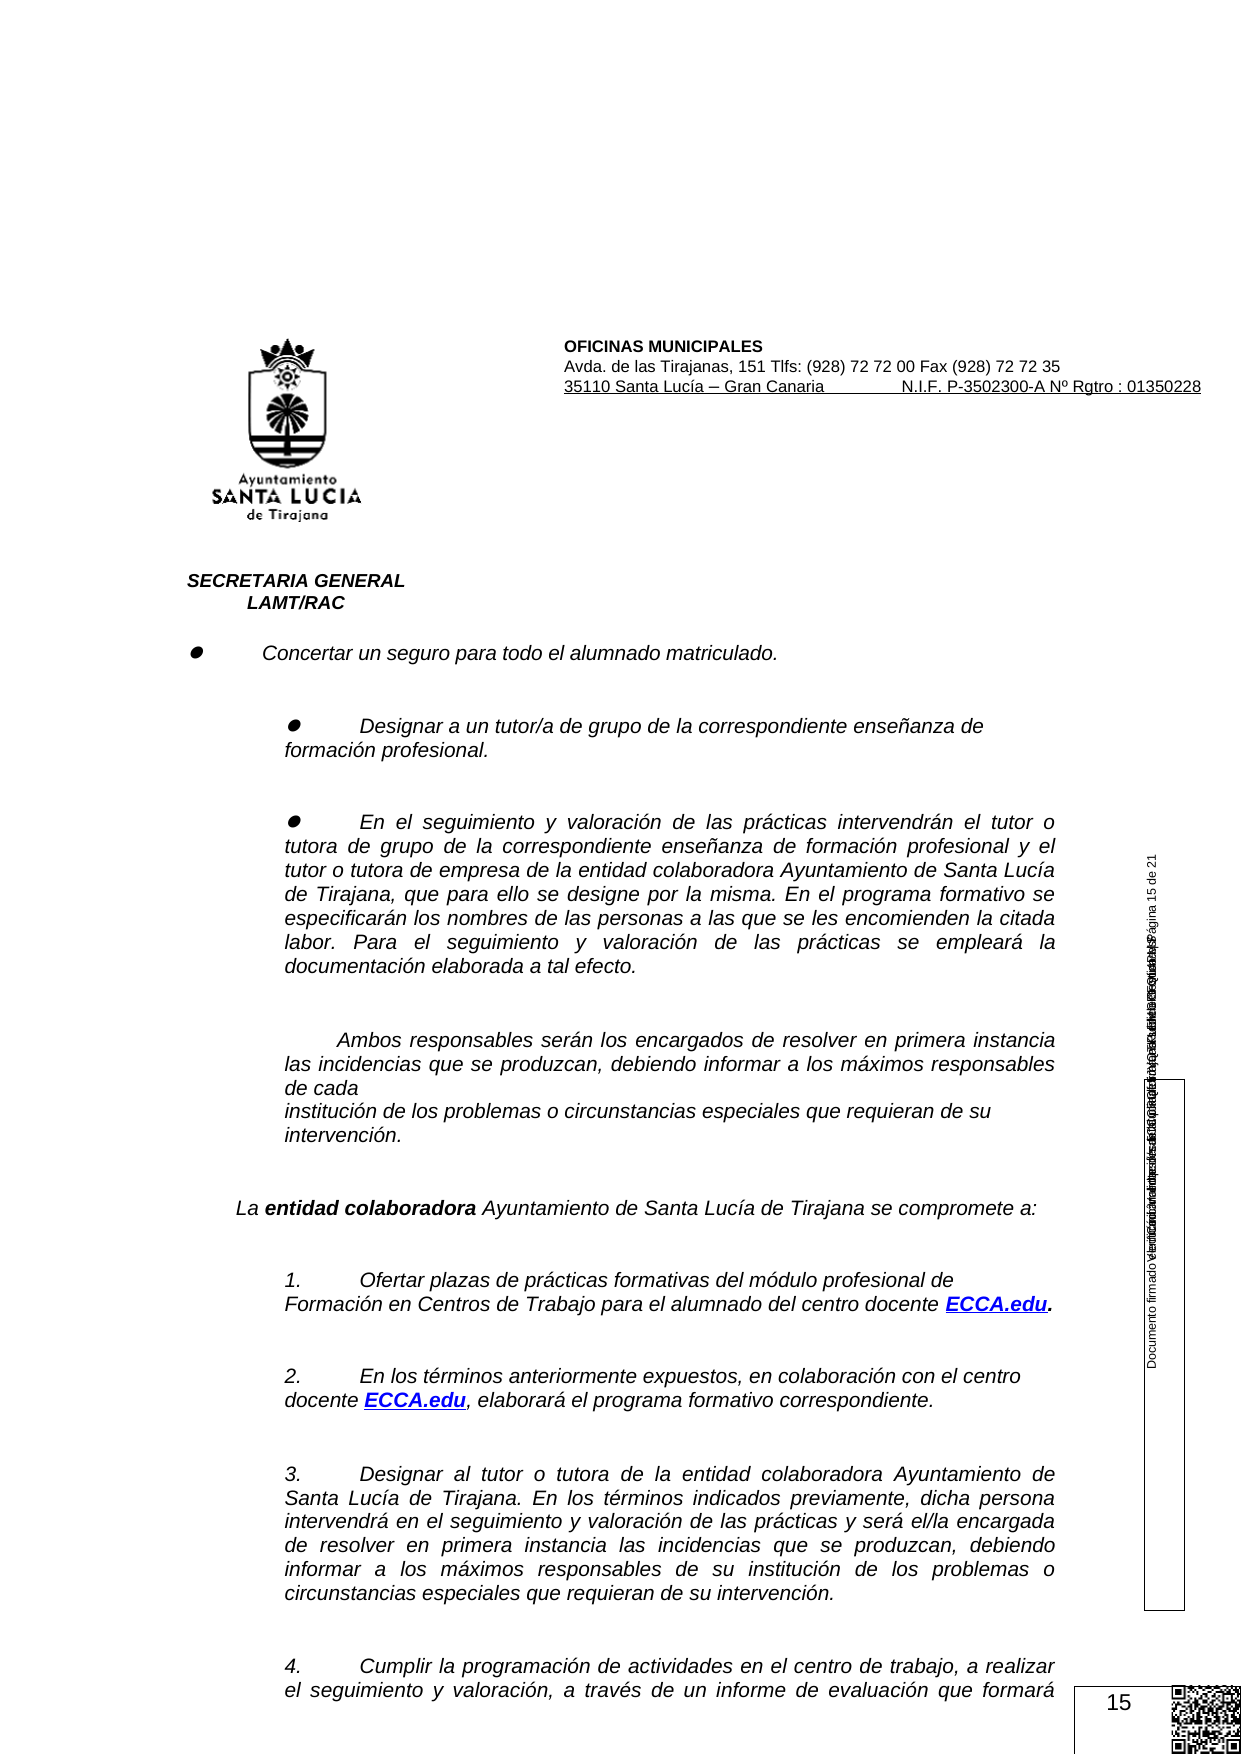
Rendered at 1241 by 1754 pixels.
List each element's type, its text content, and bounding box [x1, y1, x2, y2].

list Designar al tutor o tutora de la entidad colaboradora Ayuntamiento de Santa Lucía de Tirajana. En los términos indicados previamente, dicha persona intervendrá en el seguimiento y valoración de las prácticas y será el/la encargada de resolver en primera instancia las incidencias que se produzcan, debiendo informar a los máximos responsables de su institución de los problemas o circunstancias especiales que requieran de su intervención. [284, 1462, 1056, 1606]
text Ambos responsables serán los encargados de resolver en primera instancia las incidencias que se produzcan, debiendo informar a los máximos responsables de cada [284, 1028, 1056, 1100]
table_header 15 [1075, 1687, 1171, 1754]
text institución de los problemas o circunstancias especiales que requieran de su intervención. [284, 1100, 1086, 1148]
picture [1171, 1687, 1240, 1754]
list Cumplir la programación de actividades en el centro de trabajo, a realizar el seguimiento y valoración, a través de un informe de evaluación que formará [284, 1654, 1056, 1702]
text SECRETARIA GENERAL LAMT/RAC [187, 571, 1086, 614]
picture [211, 338, 362, 522]
table_header [187, 338, 211, 522]
table_header OFICINAS MUNICIPALES Avda. de las Tirajanas, 151 Tlfs: (928) 72 72 00 Fax (928) 72 72 35 35110 Santa Lucía – Gran Canaria N.I.F. P-3502300-A Nº Rgtro : 01350228 [362, 338, 1201, 522]
list En los términos anteriormente expuestos, en colaboración con el centro docente ECCA.edu, elaborará el programa formativo correspondiente. [284, 1365, 1056, 1413]
list Concertar un seguro para todo el alumnado matriculado. [187, 641, 1086, 665]
list Designar a un tutor/a de grupo de la correspondiente enseñanza de formación profesional. [284, 714, 1056, 762]
list Ofertar plazas de prácticas formativas del módulo profesional de Formación en Centros de Trabajo para el alumnado del centro docente ECCA.edu. [284, 1269, 1056, 1316]
list En el seguimiento y valoración de las prácticas intervendrán el tutor o tutora de grupo de la correspondiente enseñanza de formación profesional y el tutor o tutora de empresa de la entidad colaboradora Ayuntamiento de Santa Lucía de Tirajana, que para ello se designe por la misma. En el programa formativo se especificarán los nombres de las personas a las que se les encomienden la citada labor. Para el seguimiento y valoración de las prácticas se empleará la documentación elaborada a tal efecto. [284, 811, 1056, 978]
text La entidad colaboradora Ayuntamiento de Santa Lucía de Tirajana se compromete a: [187, 1196, 1086, 1220]
